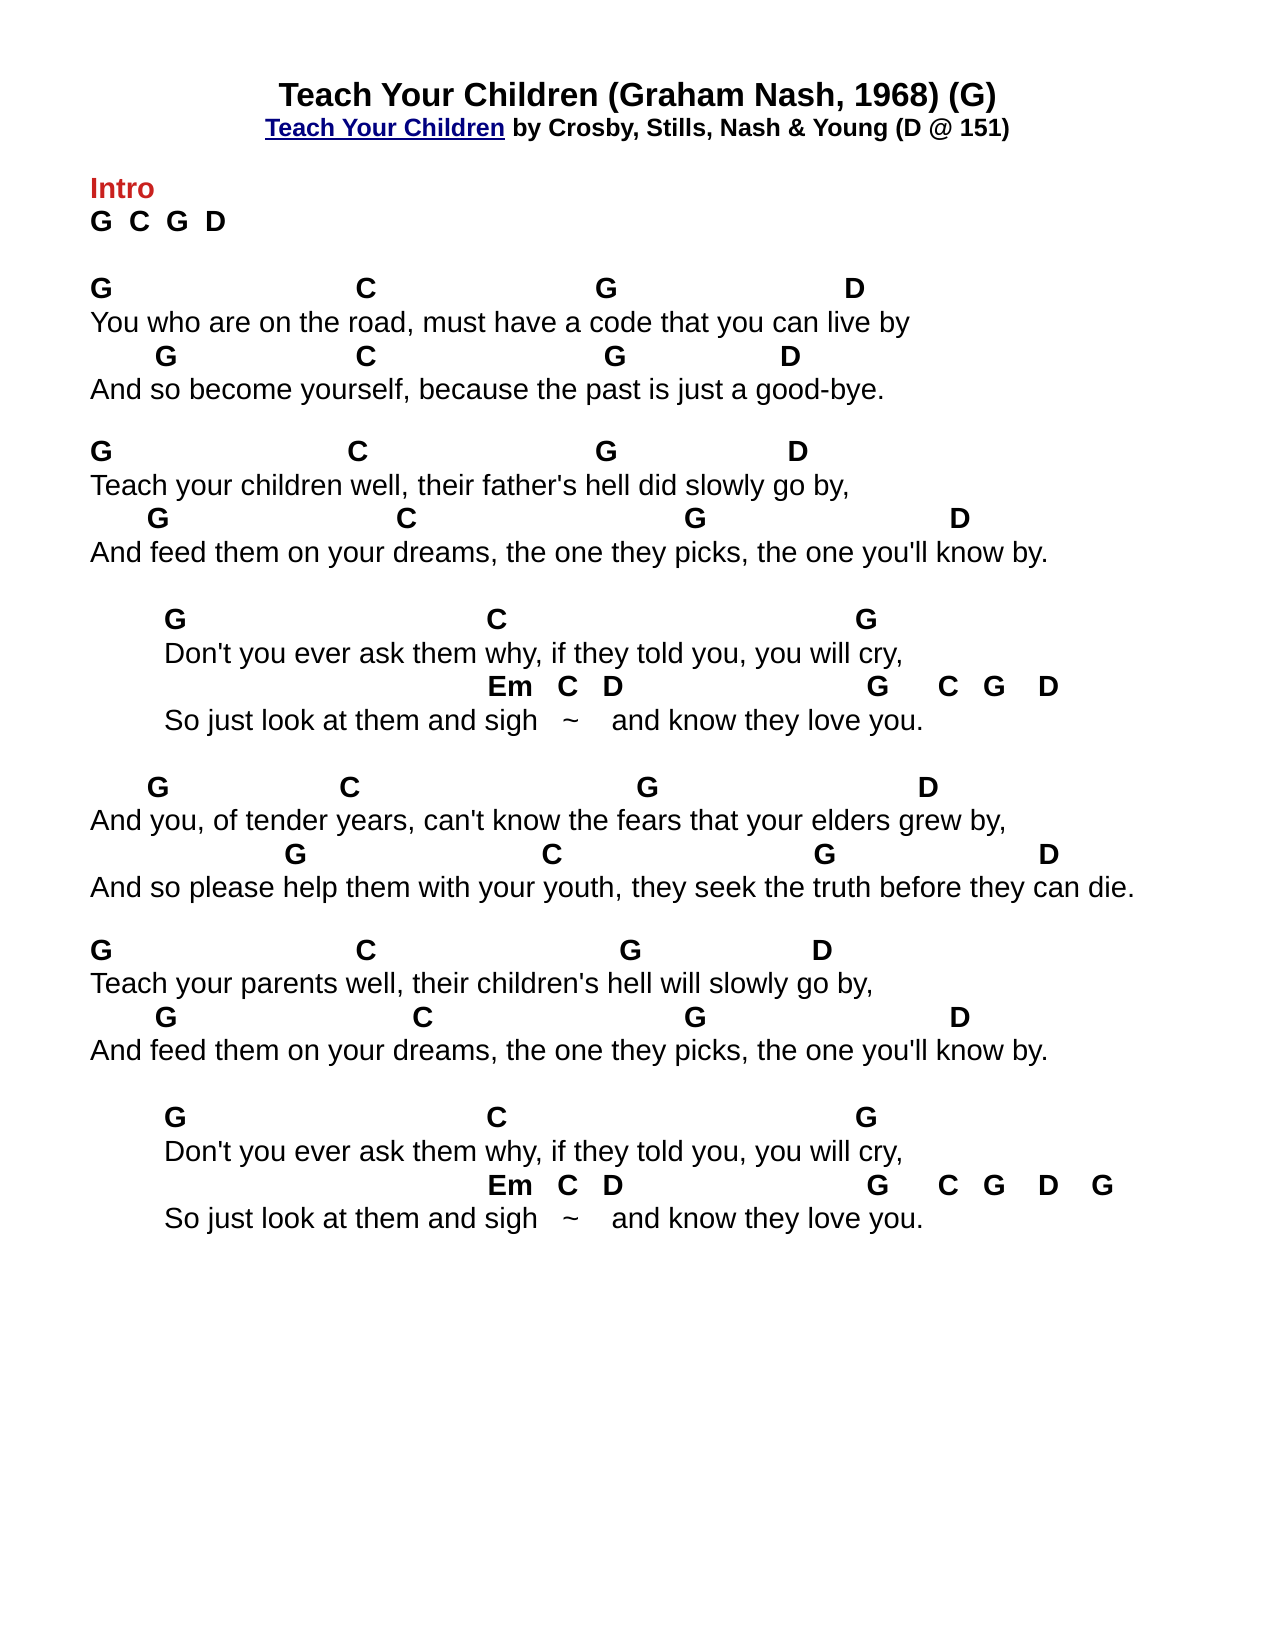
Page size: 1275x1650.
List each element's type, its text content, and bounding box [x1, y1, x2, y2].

text G C G D [90, 272, 1185, 305]
text So just look at them and sigh ~ and know they love you. [164, 1201, 1185, 1235]
text And you, of tender years, can't know the fears that your elders grew by, [90, 803, 1185, 837]
text And feed them on your dreams, the one they picks, the one you'll know by. [90, 1033, 1185, 1067]
text Em C D G C G D [164, 669, 1185, 703]
text Teach your parents well, their children's hell will slowly go by, [90, 966, 1185, 1000]
text G C G D [90, 434, 1185, 468]
text Don't you ever ask them why, if they told you, you will cry, [164, 1134, 1185, 1168]
text And feed them on your dreams, the one they picks, the one you'll know by. [90, 535, 1185, 569]
text G C G D [90, 1000, 1185, 1033]
text G C G D [90, 204, 1185, 238]
text G C G D [90, 933, 1185, 966]
text Teach Your Children (Graham Nash, 1968) (G) [90, 75, 1185, 113]
text Em C D G C G D G [164, 1168, 1185, 1201]
text G C G D [90, 339, 1185, 372]
text G C G D [90, 502, 1185, 535]
text G C G D [90, 770, 1185, 803]
text You who are on the road, must have a code that you can live by [90, 305, 1185, 339]
text And so become yourself, because the past is just a good-bye. [90, 372, 1185, 406]
text So just look at them and sigh ~ and know they love you. [164, 703, 1185, 736]
text Teach your children well, their father's hell did slowly go by, [90, 468, 1185, 502]
text G C G [164, 602, 1185, 636]
text Teach Your Children by Crosby, Stills, Nash & Young (D @ 151) [90, 113, 1185, 142]
text G C G D [90, 837, 1185, 871]
text And so please help them with your youth, they seek the truth before they can die. [90, 871, 1185, 904]
text Intro [90, 171, 1185, 204]
text G C G [164, 1101, 1185, 1134]
text Don't you ever ask them why, if they told you, you will cry, [164, 636, 1185, 669]
